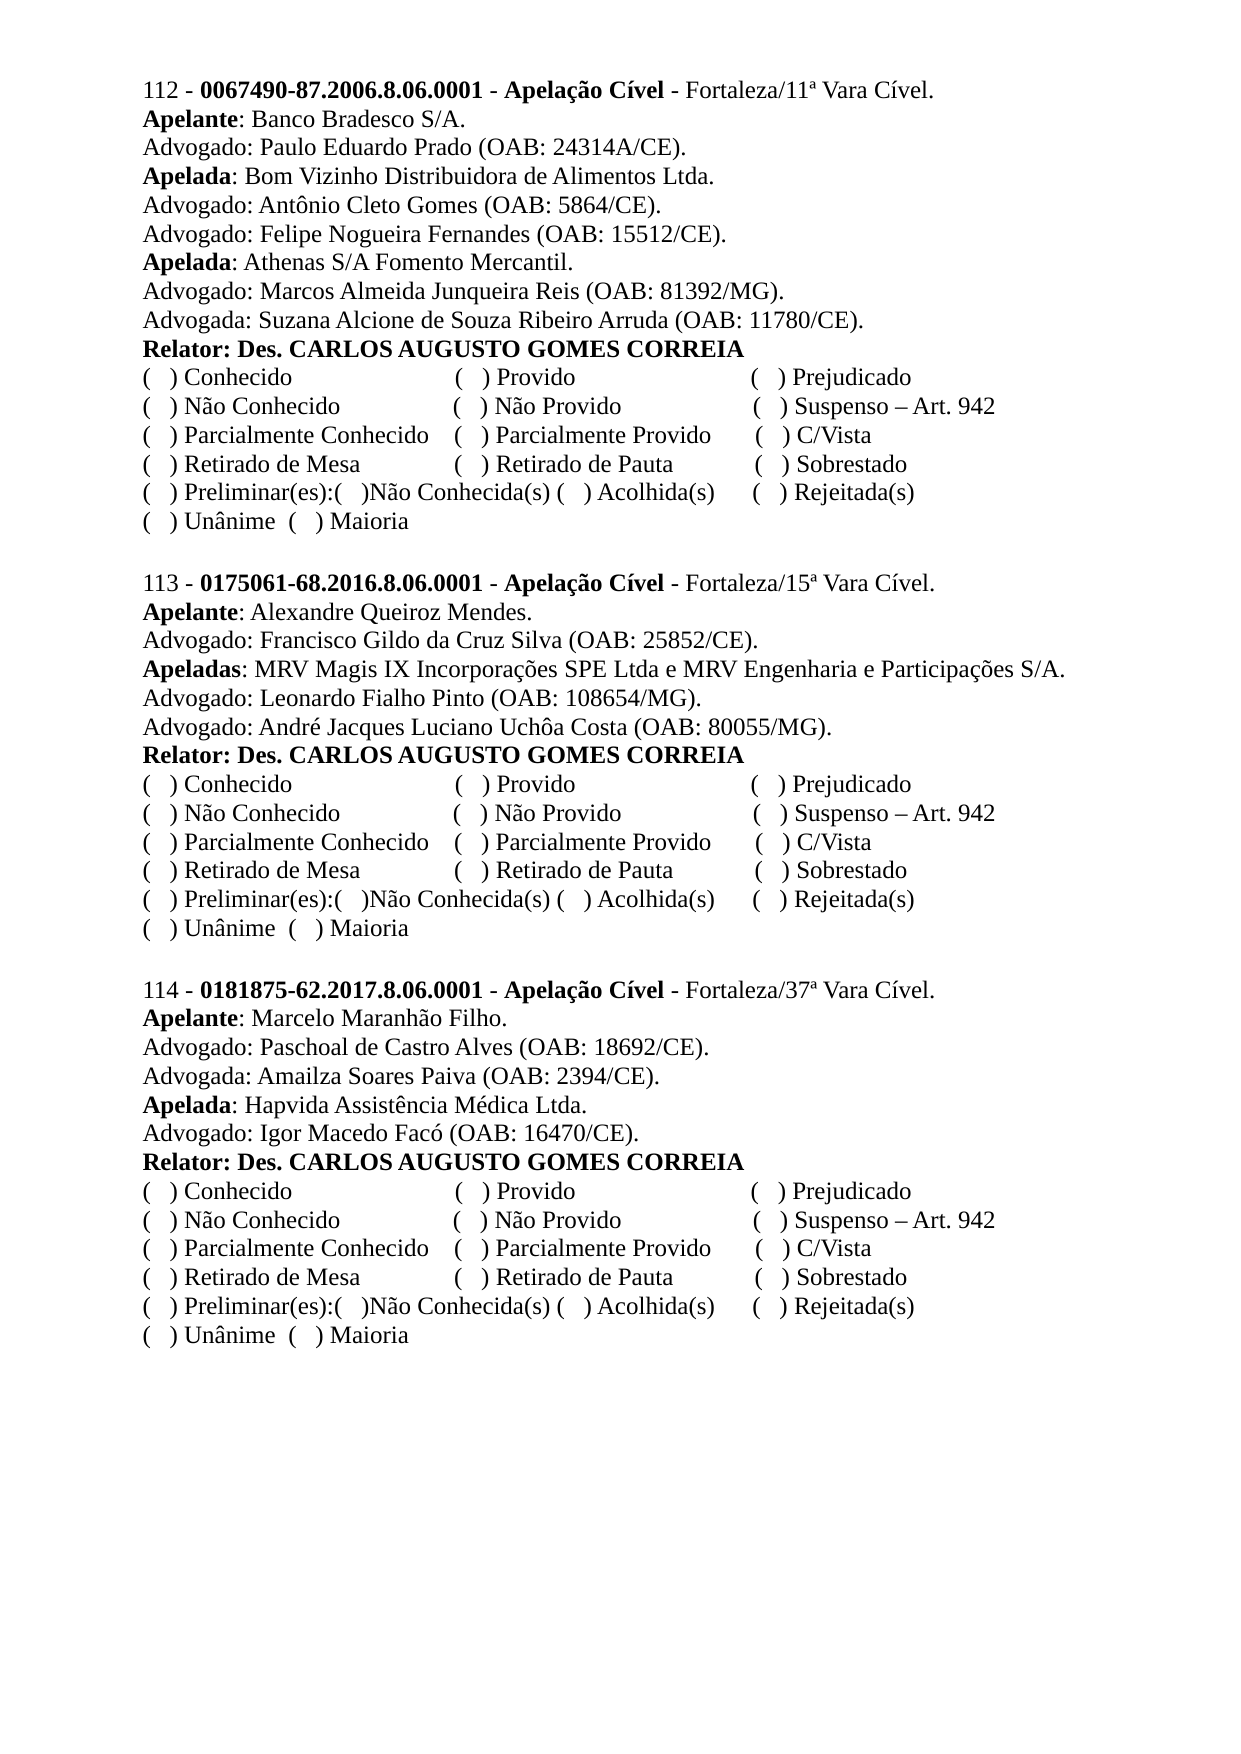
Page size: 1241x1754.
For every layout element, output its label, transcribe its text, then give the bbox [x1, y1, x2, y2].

text ( ) Conhecido ( ) Provido ( ) Prejudicado [142, 769, 1141, 798]
text ( ) Preliminar(es):( )Não Conhecida(s) ( ) Acolhida(s) ( ) Rejeitada(s) [142, 884, 1158, 913]
text ( ) Parcialmente Conhecido ( ) Parcialmente Provido ( ) C/Vista [142, 827, 1158, 856]
text ( ) Retirado de Mesa ( ) Retirado de Pauta ( ) Sobrestado [142, 449, 1158, 477]
text Advogado: Igor Macedo Facó (OAB: 16470/CE). [142, 1118, 1141, 1147]
text ( ) Preliminar(es):( )Não Conhecida(s) ( ) Acolhida(s) ( ) Rejeitada(s) [142, 477, 1158, 506]
text Apelada: Bom Vizinho Distribuidora de Alimentos Ltda. [142, 161, 1141, 190]
text Relator: Des. CARLOS AUGUSTO GOMES CORREIA [142, 334, 1141, 362]
text ( ) Retirado de Mesa ( ) Retirado de Pauta ( ) Sobrestado [142, 1262, 1158, 1291]
text ( ) Unânime ( ) Maioria [142, 913, 1141, 942]
text Advogada: Suzana Alcione de Souza Ribeiro Arruda (OAB: 11780/CE). [142, 305, 1141, 334]
text Apelante: Marcelo Maranhão Filho. [142, 1003, 1141, 1032]
text ( ) Preliminar(es):( )Não Conhecida(s) ( ) Acolhida(s) ( ) Rejeitada(s) [142, 1291, 1158, 1320]
text 114 - 0181875-62.2017.8.06.0001 - Apelação Cível - Fortaleza/37ª Vara Cível. [142, 975, 1141, 1003]
text ( ) Retirado de Mesa ( ) Retirado de Pauta ( ) Sobrestado [142, 856, 1158, 884]
text Relator: Des. CARLOS AUGUSTO GOMES CORREIA [142, 741, 1141, 769]
text ( ) Conhecido ( ) Provido ( ) Prejudicado [142, 362, 1141, 391]
text ( ) Parcialmente Conhecido ( ) Parcialmente Provido ( ) C/Vista [142, 420, 1158, 449]
text ( ) Não Conhecido ( ) Não Provido ( ) Suspenso – Art. 942 [142, 391, 1158, 420]
text Apelante: Alexandre Queiroz Mendes. [142, 597, 1141, 626]
text Apelada: Hapvida Assistência Médica Ltda. [142, 1090, 1141, 1118]
text Advogado: Paschoal de Castro Alves (OAB: 18692/CE). [142, 1032, 1141, 1061]
text ( ) Unânime ( ) Maioria [142, 506, 1141, 535]
text Apelante: Banco Bradesco S/A. [142, 104, 1141, 132]
text Advogado: Antônio Cleto Gomes (OAB: 5864/CE). [142, 190, 1141, 219]
text Advogado: André Jacques Luciano Uchôa Costa (OAB: 80055/MG). [142, 712, 1141, 741]
text Relator: Des. CARLOS AUGUSTO GOMES CORREIA [142, 1147, 1141, 1176]
text Advogado: Marcos Almeida Junqueira Reis (OAB: 81392/MG). [142, 276, 1141, 305]
text ( ) Unânime ( ) Maioria [142, 1320, 1141, 1348]
text ( ) Parcialmente Conhecido ( ) Parcialmente Provido ( ) C/Vista [142, 1233, 1158, 1262]
text Apelada: Athenas S/A Fomento Mercantil. [142, 247, 1141, 276]
text ( ) Não Conhecido ( ) Não Provido ( ) Suspenso – Art. 942 [142, 1205, 1158, 1233]
text Advogada: Amailza Soares Paiva (OAB: 2394/CE). [142, 1061, 1141, 1090]
text Advogado: Leonardo Fialho Pinto (OAB: 108654/MG). [142, 683, 1141, 712]
text 112 - 0067490-87.2006.8.06.0001 - Apelação Cível - Fortaleza/11ª Vara Cível. [142, 75, 1141, 104]
text ( ) Não Conhecido ( ) Não Provido ( ) Suspenso – Art. 942 [142, 798, 1158, 827]
text Apeladas: MRV Magis IX Incorporações SPE Ltda e MRV Engenharia e Participações S/A. [142, 654, 1141, 683]
text Advogado: Francisco Gildo da Cruz Silva (OAB: 25852/CE). [142, 626, 1141, 654]
text Advogado: Felipe Nogueira Fernandes (OAB: 15512/CE). [142, 219, 1141, 247]
text 113 - 0175061-68.2016.8.06.0001 - Apelação Cível - Fortaleza/15ª Vara Cível. [142, 568, 1141, 597]
text Advogado: Paulo Eduardo Prado (OAB: 24314A/CE). [142, 132, 1141, 161]
text ( ) Conhecido ( ) Provido ( ) Prejudicado [142, 1176, 1141, 1205]
